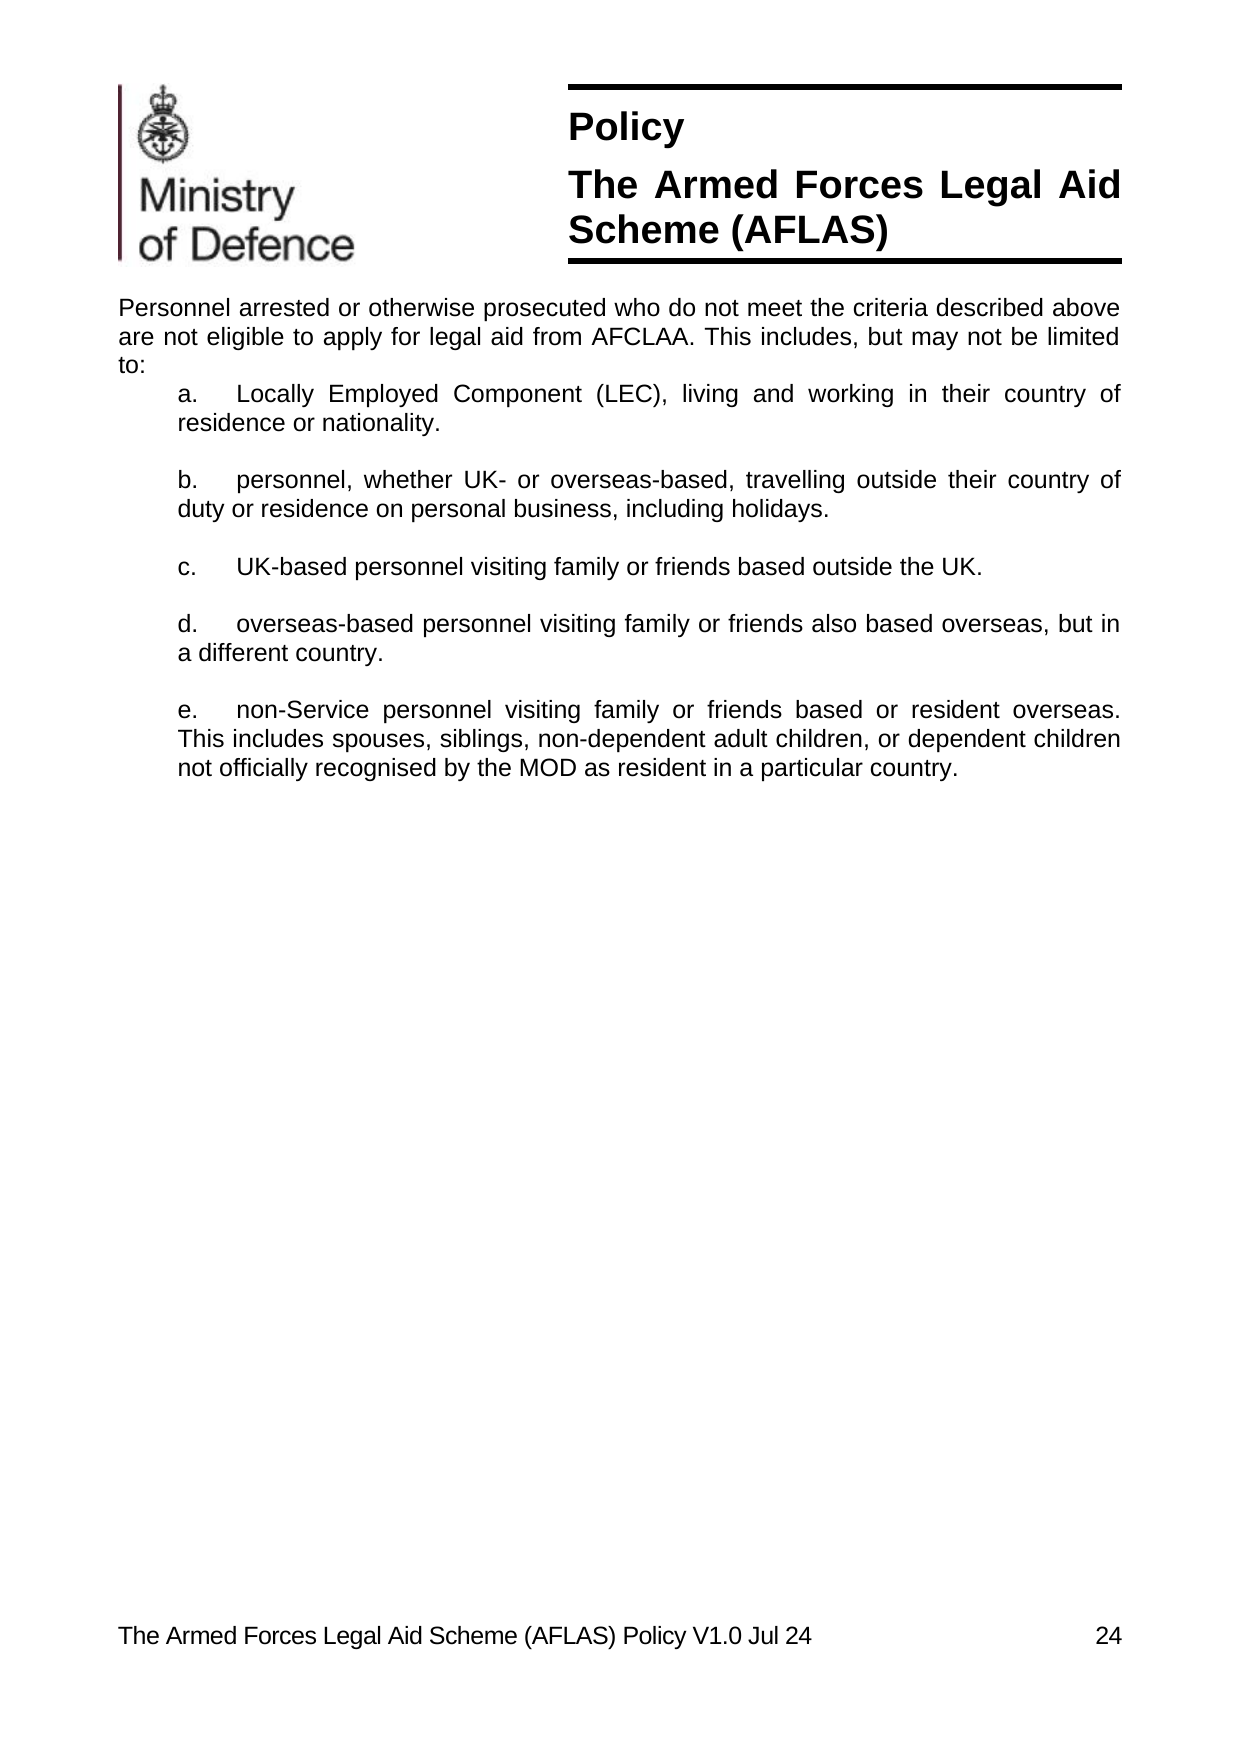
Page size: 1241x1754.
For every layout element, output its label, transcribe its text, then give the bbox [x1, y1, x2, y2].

text Personnel arrested or otherwise prosecuted who do not meet the criteria described above are not eligible to apply for legal aid from AFCLAA. This includes, but may not be limited to: [118, 293, 1122, 379]
list Locally Employed Component (LEC), living and working in their country of residence or nationality. [177, 379, 1122, 437]
list non-Service personnel visiting family or friends based or resident overseas. This includes spouses, siblings, non-dependent adult children, or dependent children not officially recognised by the MOD as resident in a particular country. [177, 695, 1122, 782]
list personnel, whether UK- or overseas-based, travelling outside their country of duty or residence on personal business, including holidays. [177, 465, 1122, 523]
list UK-based personnel visiting family or friends based outside the UK. [177, 552, 1122, 580]
list overseas-based personnel visiting family or friends also based overseas, but in a different country. [177, 609, 1122, 667]
